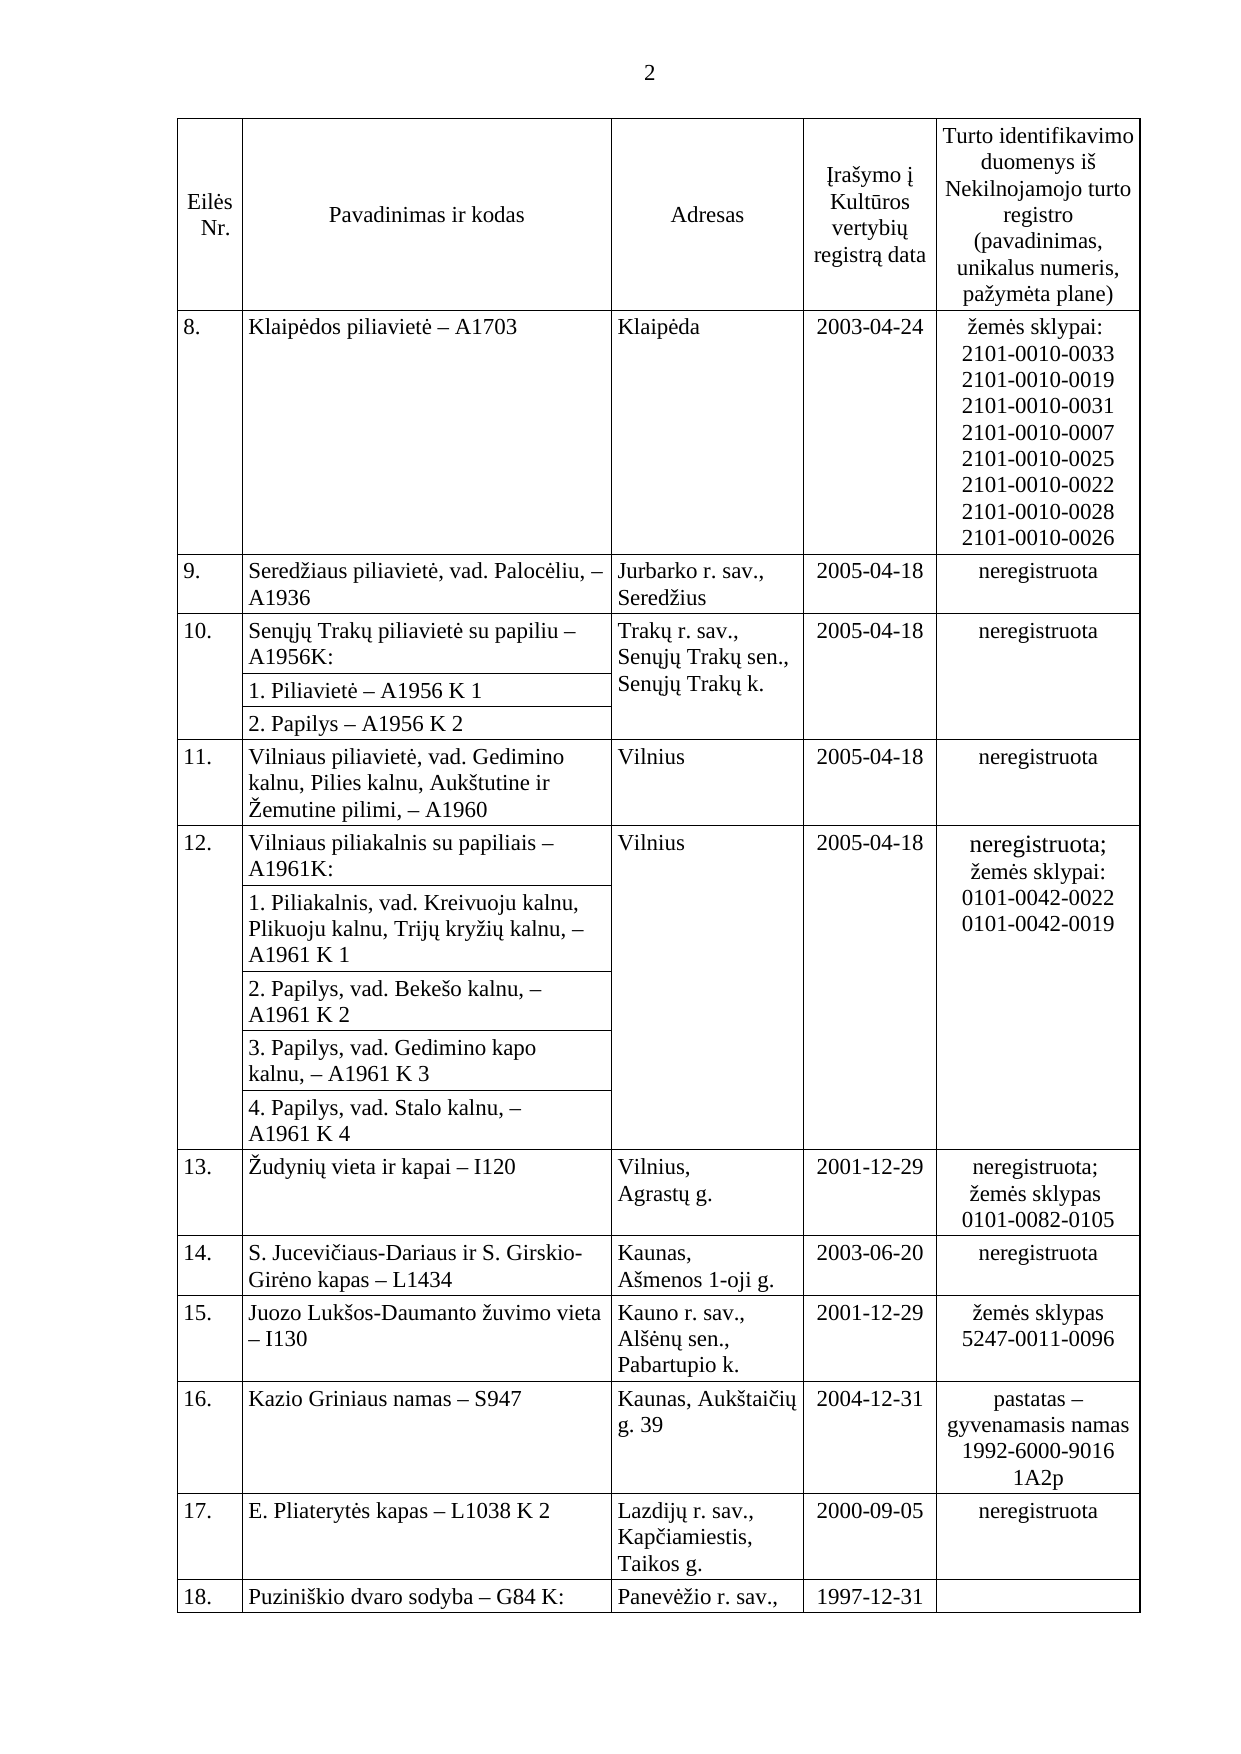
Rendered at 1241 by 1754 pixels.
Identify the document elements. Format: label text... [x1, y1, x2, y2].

table_cell neregistruota [937, 555, 1139, 613]
table_cell 8. [178, 311, 242, 553]
table_cell 2005-04-18 [804, 826, 936, 1149]
table_cell 2. Papilys, vad. Bekešo kalnu, – A1961 K 2 [243, 972, 611, 1030]
table_cell Juozo Lukšos-Daumanto žuvimo vieta – I130 [243, 1296, 611, 1381]
table_header Turto identifikavimo duomenys iš Nekilnojamojo turto registro (pavadinimas, unikalus numeris, pažymėta plane) [937, 119, 1139, 309]
table_cell Trakų r. sav., Senųjų Trakų sen., Senųjų Trakų k. [612, 614, 803, 739]
table_cell Kaunas, Ašmenos 1-oji g. [612, 1236, 803, 1295]
table_cell 2005-04-18 [804, 555, 936, 613]
table_cell neregistruota; žemės sklypas 0101-0082-0105 [937, 1150, 1139, 1235]
table_cell 13. [178, 1150, 242, 1235]
table_cell Seredžiaus piliavietė, vad. Palocėliu, – A1936 [243, 555, 611, 613]
table_cell 3. Papilys, vad. Gedimino kapo kalnu, – A1961 K 3 [243, 1031, 611, 1090]
table_cell 1. Piliavietė – A1956 K 1 [243, 674, 611, 706]
table_cell Klaipėdos piliavietė – A1703 [243, 311, 611, 553]
table_cell žemės sklypai: 2101-0010-0033 2101-0010-0019 2101-0010-0031 2101-0010-0007 2101-0010-0025 2101-0010-0022 2101-0010-0028 2101-0010-0026 [937, 311, 1139, 553]
table_cell 17. [178, 1494, 242, 1579]
table_header Įrašymo į Kultūros vertybių registrą data [804, 119, 936, 309]
table_cell Vilnius [612, 740, 803, 825]
table_cell Kazio Griniaus namas – S947 [243, 1382, 611, 1493]
table_cell 2004-12-31 [804, 1382, 936, 1493]
table_cell [937, 1580, 1139, 1612]
table_cell 2001-12-29 [804, 1150, 936, 1235]
table_cell 1997-12-31 [804, 1580, 936, 1612]
table_cell 4. Papilys, vad. Stalo kalnu, – A1961 K 4 [243, 1091, 611, 1149]
table_cell 15. [178, 1296, 242, 1381]
table_cell Vilniaus piliakalnis su papiliais – A1961K: [243, 826, 611, 885]
table_cell neregistruota [937, 740, 1139, 825]
table_header Adresas [612, 119, 803, 309]
table_cell 10. [178, 614, 242, 739]
table_cell Kaunas, Aukštaičių g. 39 [612, 1382, 803, 1493]
table_cell Vilnius, Agrastų g. [612, 1150, 803, 1235]
table_cell neregistruota [937, 1494, 1139, 1579]
table_cell 9. [178, 555, 242, 613]
table_cell Jurbarko r. sav., Seredžius [612, 555, 803, 613]
table_cell 12. [178, 826, 242, 1149]
table_cell 2003-04-24 [804, 311, 936, 553]
table_cell Klaipėda [612, 311, 803, 553]
table_cell 14. [178, 1236, 242, 1295]
table_cell 2005-04-18 [804, 614, 936, 739]
table_cell neregistruota [937, 614, 1139, 739]
table_cell 18. [178, 1580, 242, 1612]
table_cell Vilniaus piliavietė, vad. Gedimino kalnu, Pilies kalnu, Aukštutine ir Žemutine pilimi, – A1960 [243, 740, 611, 825]
table_cell Puziniškio dvaro sodyba – G84 K: [243, 1580, 611, 1612]
table_header Pavadinimas ir kodas [243, 119, 611, 309]
table_cell 2000-09-05 [804, 1494, 936, 1579]
table_header Eilės Nr. [178, 119, 242, 309]
table_cell 16. [178, 1382, 242, 1493]
table_cell pastatas – gyvenamasis namas 1992-6000-9016 1A2p [937, 1382, 1139, 1493]
table_cell 2. Papilys – A1956 K 2 [243, 707, 611, 739]
table_cell žemės sklypas 5247-0011-0096 [937, 1296, 1139, 1381]
table_cell S. Jucevičiaus-Dariaus ir S. Girskio-Girėno kapas – L1434 [243, 1236, 611, 1295]
table_cell 2003-06-20 [804, 1236, 936, 1295]
table_cell 2005-04-18 [804, 740, 936, 825]
table_cell Vilnius [612, 826, 803, 1149]
table_cell 11. [178, 740, 242, 825]
table_cell neregistruota; žemės sklypai: 0101-0042-0022 0101-0042-0019 [937, 826, 1139, 1149]
table_cell 1. Piliakalnis, vad. Kreivuoju kalnu, Plikuoju kalnu, Trijų kryžių kalnu, – A1961 K 1 [243, 886, 611, 971]
table_cell Kauno r. sav., Alšėnų sen., Pabartupio k. [612, 1296, 803, 1381]
table_cell Lazdijų r. sav., Kapčiamiestis, Taikos g. [612, 1494, 803, 1579]
table_cell Panevėžio r. sav., [612, 1580, 803, 1612]
table_cell Senųjų Trakų piliavietė su papiliu – A1956K: [243, 614, 611, 673]
table_cell E. Pliaterytės kapas – L1038 K 2 [243, 1494, 611, 1579]
table_cell Žudynių vieta ir kapai – I120 [243, 1150, 611, 1235]
table_cell 2001-12-29 [804, 1296, 936, 1381]
table_cell neregistruota [937, 1236, 1139, 1295]
